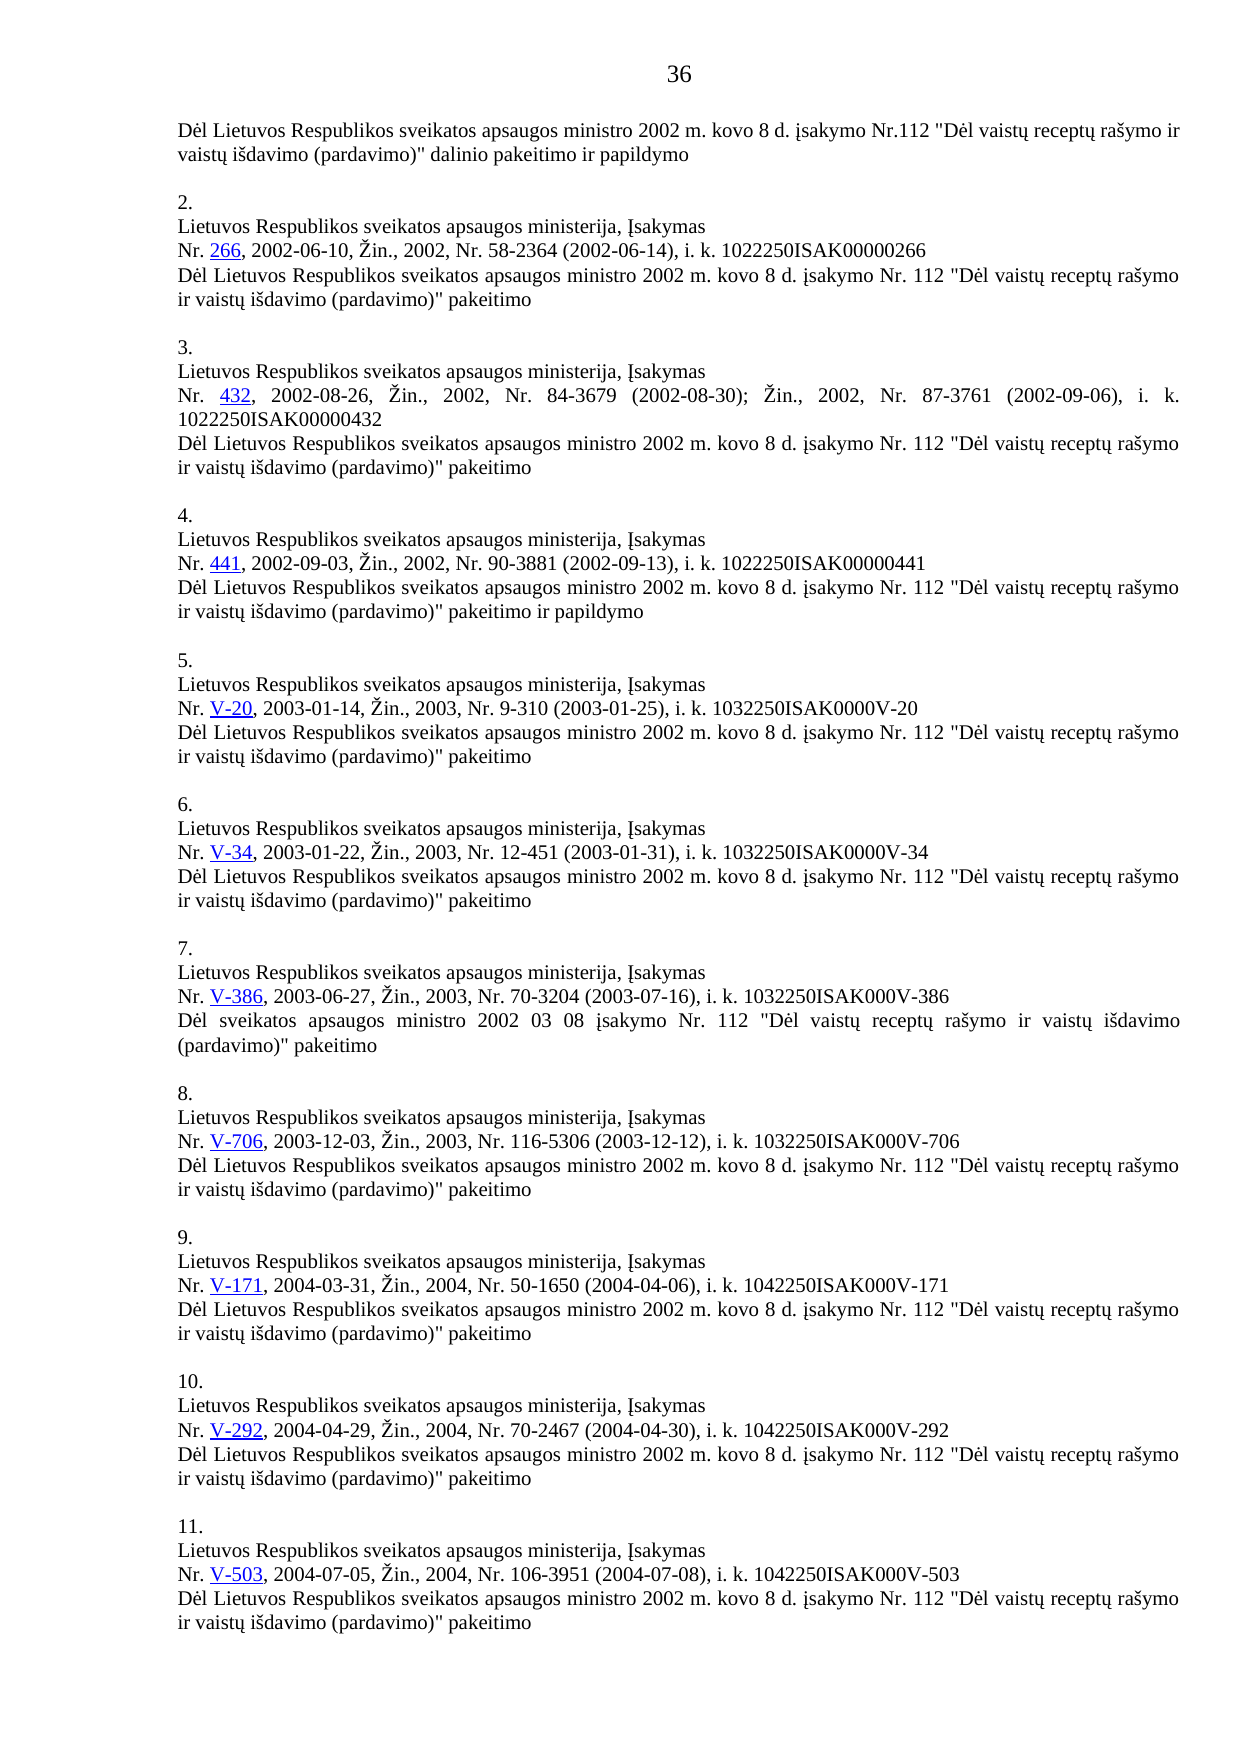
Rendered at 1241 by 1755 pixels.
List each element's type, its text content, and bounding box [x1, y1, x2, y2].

text Dėl Lietuvos Respublikos sveikatos apsaugos ministro 2002 m. kovo 8 d. įsakymo Nr. 112 "Dėl vaistų receptų rašymo ir vaistų išdavimo (pardavimo)" pakeitimo [177, 1153, 1181, 1201]
text Nr. V-34, 2003-01-22, Žin., 2003, Nr. 12-451 (2003-01-31), i. k. 1032250ISAK0000V-34 [177, 840, 1181, 864]
text 11. [177, 1514, 1181, 1538]
text Dėl Lietuvos Respublikos sveikatos apsaugos ministro 2002 m. kovo 8 d. įsakymo Nr. 112 "Dėl vaistų receptų rašymo ir vaistų išdavimo (pardavimo)" pakeitimo [177, 864, 1181, 912]
text Lietuvos Respublikos sveikatos apsaugos ministerija, Įsakymas [177, 1393, 1181, 1417]
text 5. [177, 647, 1181, 672]
text Lietuvos Respublikos sveikatos apsaugos ministerija, Įsakymas [177, 816, 1181, 840]
text Nr. 432, 2002-08-26, Žin., 2002, Nr. 84-3679 (2002-08-30); Žin., 2002, Nr. 87-3761 (2002-09-06), i. k. 1022250ISAK00000432 [177, 383, 1181, 431]
text Nr. V-20, 2003-01-14, Žin., 2003, Nr. 9-310 (2003-01-25), i. k. 1032250ISAK0000V-20 [177, 696, 1181, 720]
text Nr. V-171, 2004-03-31, Žin., 2004, Nr. 50-1650 (2004-04-06), i. k. 1042250ISAK000V-171 [177, 1273, 1181, 1297]
text Dėl Lietuvos Respublikos sveikatos apsaugos ministro 2002 m. kovo 8 d. įsakymo Nr. 112 "Dėl vaistų receptų rašymo ir vaistų išdavimo (pardavimo)" pakeitimo [177, 1586, 1181, 1634]
text Lietuvos Respublikos sveikatos apsaugos ministerija, Įsakymas [177, 1249, 1181, 1273]
text Dėl Lietuvos Respublikos sveikatos apsaugos ministro 2002 m. kovo 8 d. įsakymo Nr. 112 "Dėl vaistų receptų rašymo ir vaistų išdavimo (pardavimo)" pakeitimo [177, 1297, 1181, 1345]
text Dėl Lietuvos Respublikos sveikatos apsaugos ministro 2002 m. kovo 8 d. įsakymo Nr. 112 "Dėl vaistų receptų rašymo ir vaistų išdavimo (pardavimo)" pakeitimo [177, 431, 1181, 479]
text 9. [177, 1225, 1181, 1249]
text Lietuvos Respublikos sveikatos apsaugos ministerija, Įsakymas [177, 359, 1181, 383]
text Dėl Lietuvos Respublikos sveikatos apsaugos ministro 2002 m. kovo 8 d. įsakymo Nr. 112 "Dėl vaistų receptų rašymo ir vaistų išdavimo (pardavimo)" pakeitimo [177, 720, 1181, 768]
text 2. [177, 190, 1181, 214]
text Lietuvos Respublikos sveikatos apsaugos ministerija, Įsakymas [177, 1105, 1181, 1129]
text Nr. V-706, 2003-12-03, Žin., 2003, Nr. 116-5306 (2003-12-12), i. k. 1032250ISAK000V-706 [177, 1129, 1181, 1153]
text 4. [177, 503, 1181, 527]
text Lietuvos Respublikos sveikatos apsaugos ministerija, Įsakymas [177, 527, 1181, 551]
text Dėl Lietuvos Respublikos sveikatos apsaugos ministro 2002 m. kovo 8 d. įsakymo Nr.112 "Dėl vaistų receptų rašymo ir vaistų išdavimo (pardavimo)" dalinio pakeitimo ir papildymo [177, 118, 1181, 166]
text 6. [177, 792, 1181, 816]
text Dėl Lietuvos Respublikos sveikatos apsaugos ministro 2002 m. kovo 8 d. įsakymo Nr. 112 "Dėl vaistų receptų rašymo ir vaistų išdavimo (pardavimo)" pakeitimo [177, 262, 1181, 311]
text Lietuvos Respublikos sveikatos apsaugos ministerija, Įsakymas [177, 1538, 1181, 1562]
text Dėl Lietuvos Respublikos sveikatos apsaugos ministro 2002 m. kovo 8 d. įsakymo Nr. 112 "Dėl vaistų receptų rašymo ir vaistų išdavimo (pardavimo)" pakeitimo [177, 1442, 1181, 1490]
text Dėl Lietuvos Respublikos sveikatos apsaugos ministro 2002 m. kovo 8 d. įsakymo Nr. 112 "Dėl vaistų receptų rašymo ir vaistų išdavimo (pardavimo)" pakeitimo ir papildymo [177, 575, 1181, 623]
text Nr. V-503, 2004-07-05, Žin., 2004, Nr. 106-3951 (2004-07-08), i. k. 1042250ISAK000V-503 [177, 1562, 1181, 1586]
text Lietuvos Respublikos sveikatos apsaugos ministerija, Įsakymas [177, 960, 1181, 984]
text 10. [177, 1369, 1181, 1393]
text Dėl sveikatos apsaugos ministro 2002 03 08 įsakymo Nr. 112 "Dėl vaistų receptų rašymo ir vaistų išdavimo (pardavimo)" pakeitimo [177, 1008, 1181, 1057]
text 7. [177, 936, 1181, 960]
text 3. [177, 335, 1181, 359]
text Nr. V-292, 2004-04-29, Žin., 2004, Nr. 70-2467 (2004-04-30), i. k. 1042250ISAK000V-292 [177, 1417, 1181, 1442]
text 8. [177, 1081, 1181, 1105]
text Lietuvos Respublikos sveikatos apsaugos ministerija, Įsakymas [177, 672, 1181, 696]
text Nr. V-386, 2003-06-27, Žin., 2003, Nr. 70-3204 (2003-07-16), i. k. 1032250ISAK000V-386 [177, 984, 1181, 1008]
text Nr. 266, 2002-06-10, Žin., 2002, Nr. 58-2364 (2002-06-14), i. k. 1022250ISAK00000266 [177, 238, 1181, 262]
text Lietuvos Respublikos sveikatos apsaugos ministerija, Įsakymas [177, 214, 1181, 238]
text Nr. 441, 2002-09-03, Žin., 2002, Nr. 90-3881 (2002-09-13), i. k. 1022250ISAK00000441 [177, 551, 1181, 575]
